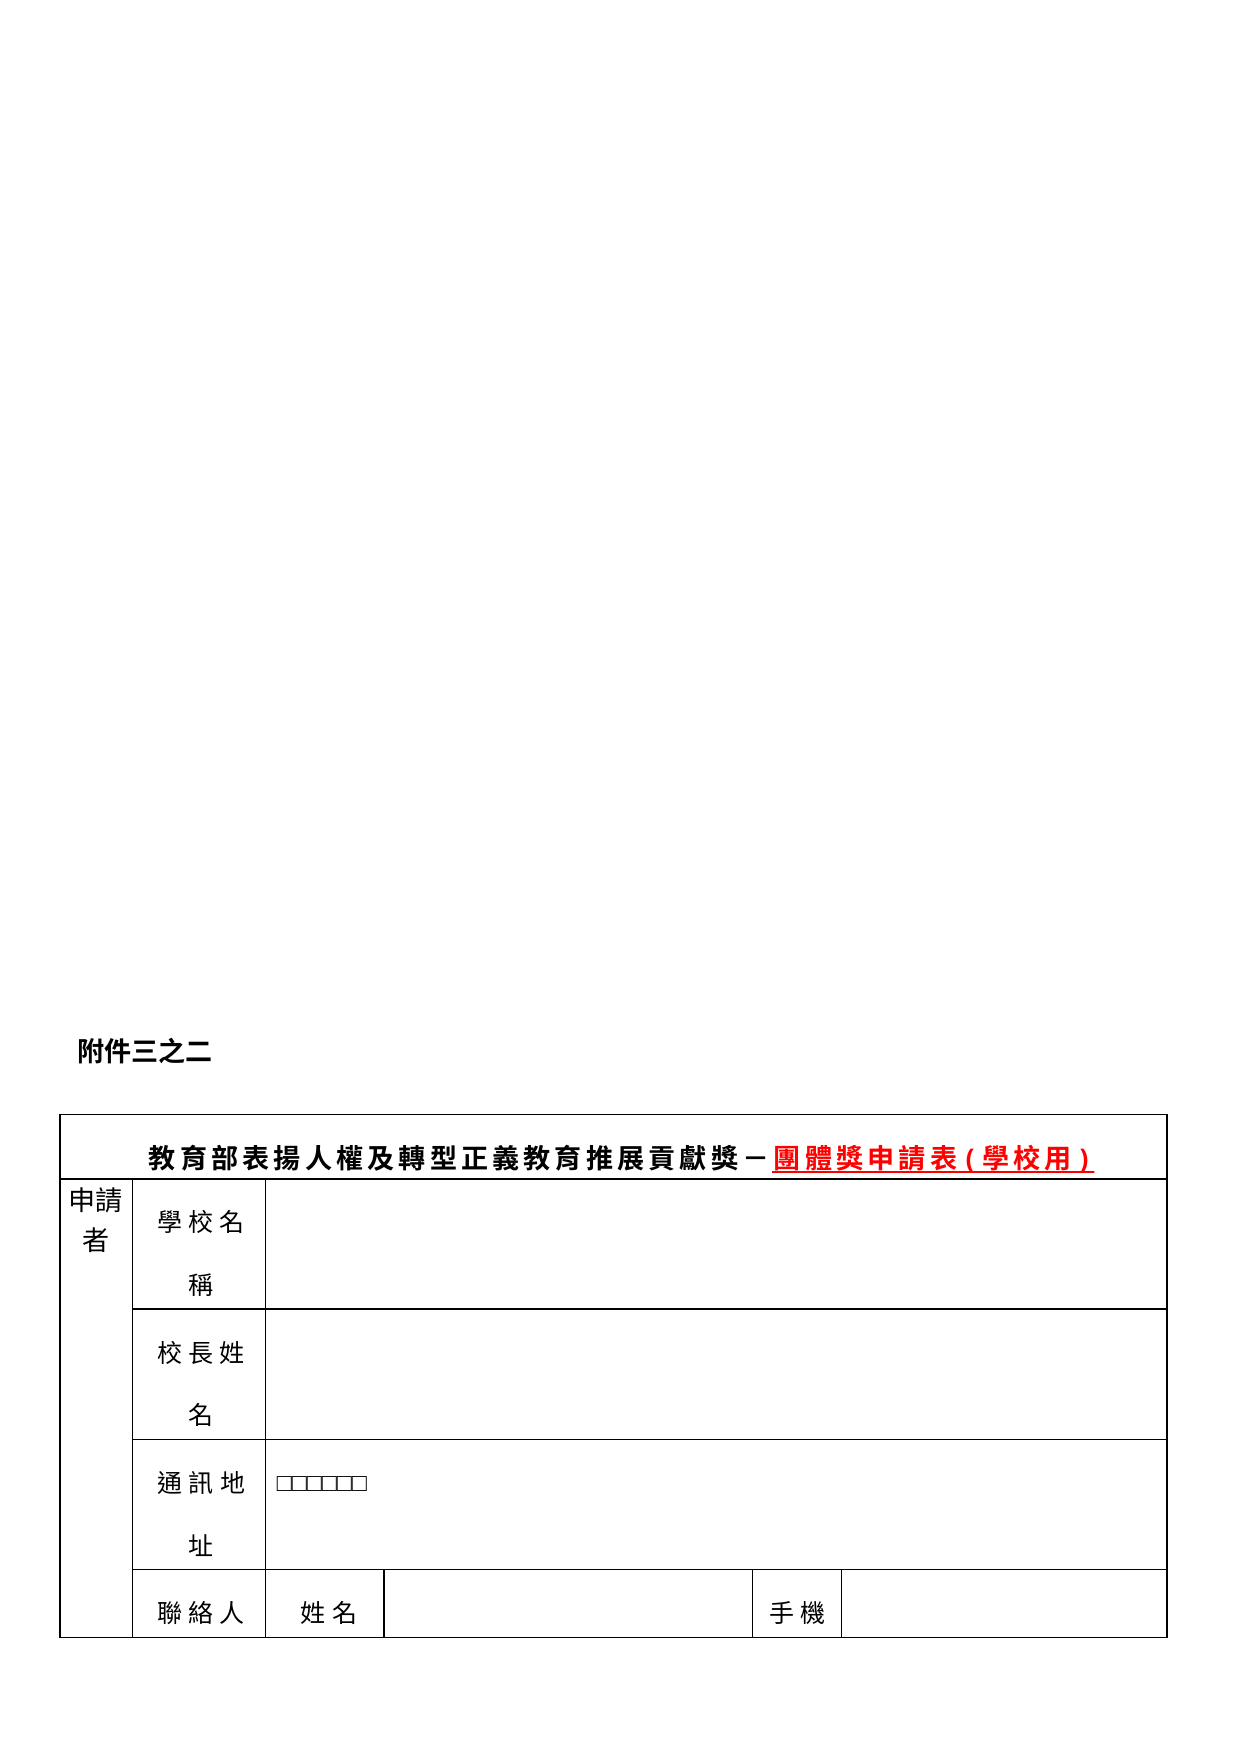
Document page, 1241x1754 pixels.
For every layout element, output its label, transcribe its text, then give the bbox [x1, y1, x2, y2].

table_cell 手機 [753, 1570, 841, 1637]
table_cell 姓名 [266, 1570, 383, 1637]
table_cell 聯絡人 [133, 1570, 265, 1637]
table_header 教育部表揚人權及轉型正義教育推展貢獻獎－團體獎申請表(學校用) [61, 1115, 1166, 1178]
table_cell 通訊地址 [133, 1440, 265, 1569]
table_cell 校長姓名 [133, 1310, 265, 1438]
table_cell [842, 1570, 1166, 1637]
text 附件三之二 [77, 1030, 1150, 1069]
table_cell [266, 1310, 1166, 1438]
table_cell □□□□□□ [266, 1440, 1166, 1569]
table_cell [266, 1180, 1166, 1308]
table_cell [385, 1570, 752, 1637]
table_cell 學校名稱 [133, 1180, 265, 1308]
table_cell 申請者 [61, 1180, 132, 1637]
